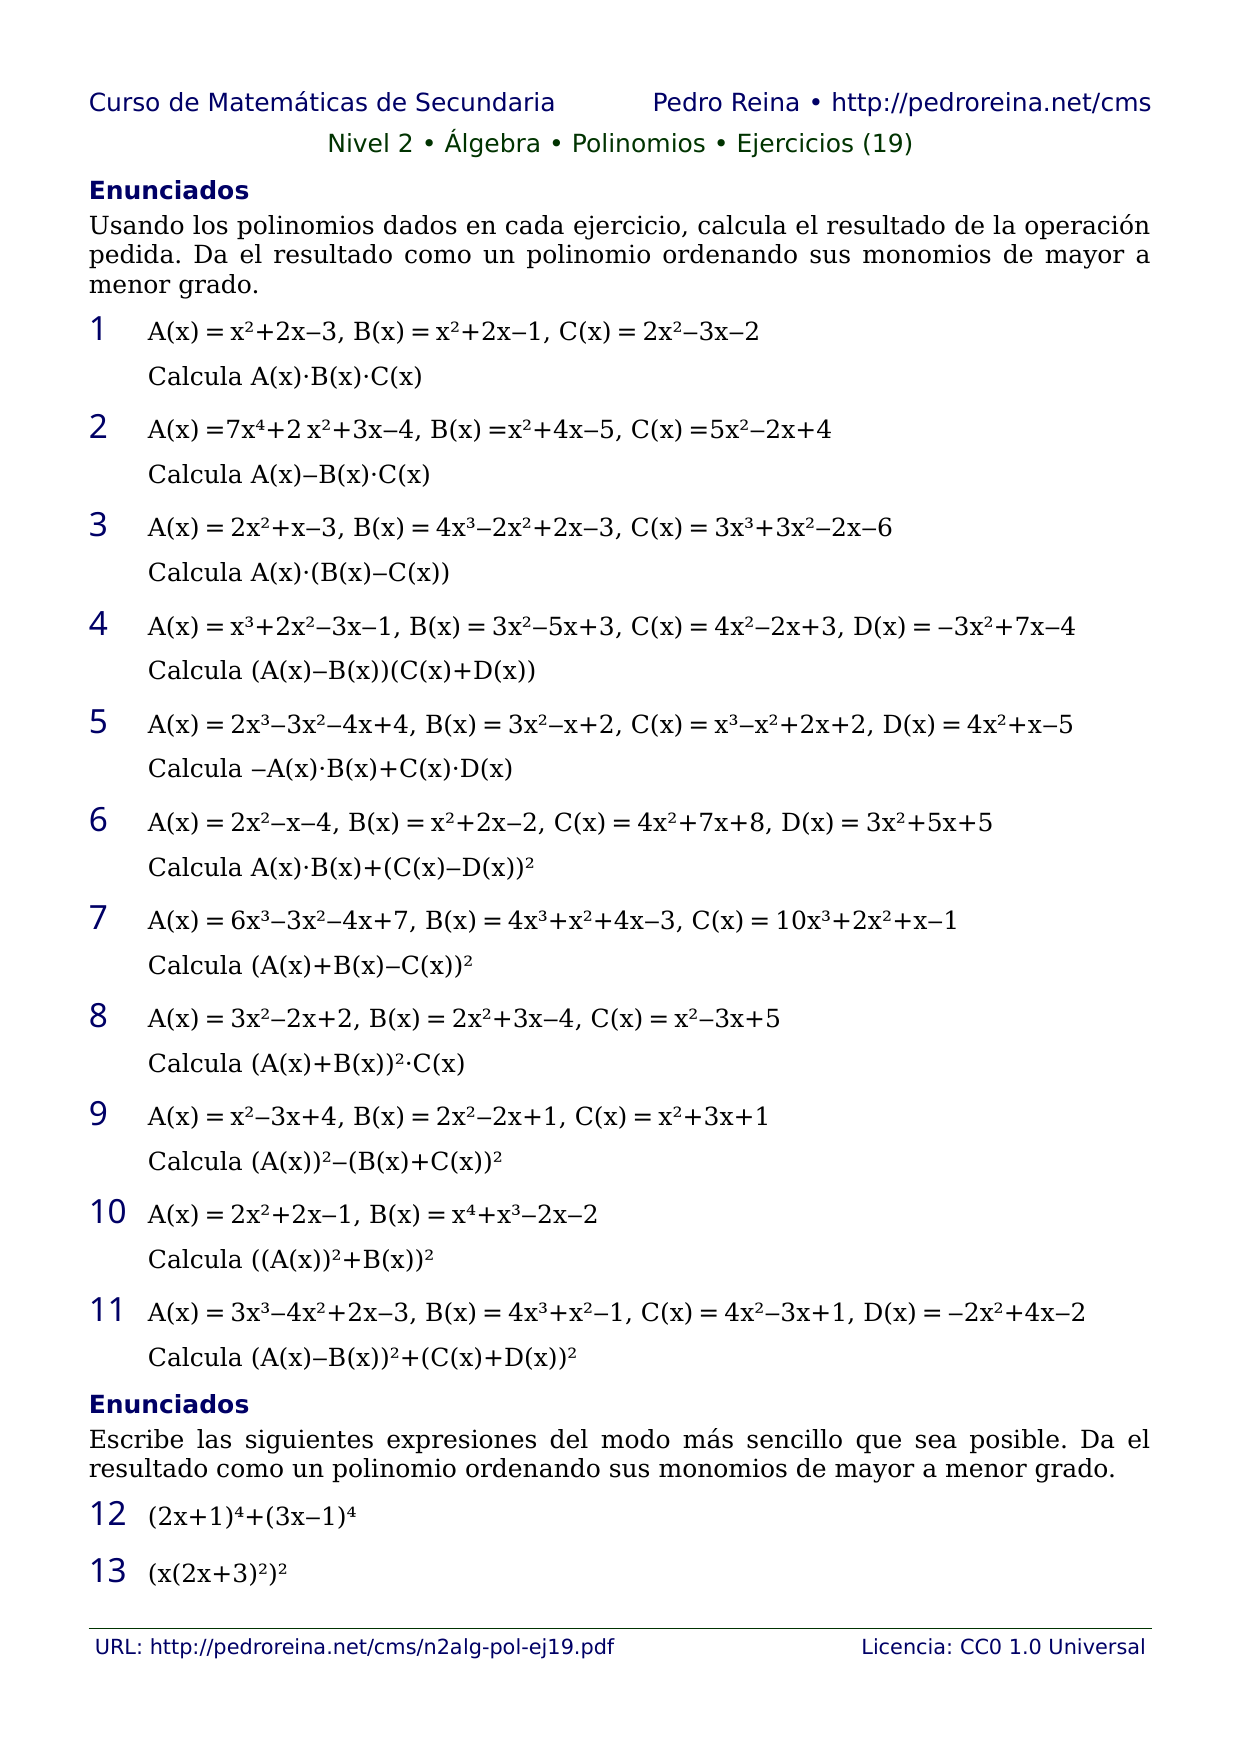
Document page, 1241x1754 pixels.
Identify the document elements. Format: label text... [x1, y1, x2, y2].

text Calcula A(x)·B(x)+(C(x)‒D(x))² [148, 853, 1152, 882]
list A(x) = 2x²‒x‒4, B(x) = x²+2x‒2, C(x) = 4x²+7x+8, D(x) = 3x²+5x+5 [88, 796, 1152, 841]
text Calcula (A(x))²‒(B(x)+C(x))² [148, 1147, 1152, 1176]
text Calcula A(x)·(B(x)‒C(x)) [148, 558, 1152, 587]
text Calcula ((A(x))²+B(x))² [148, 1245, 1152, 1274]
text Calcula (A(x)+B(x))²·C(x) [148, 1049, 1152, 1078]
list A(x) = x²‒3x+4, B(x) = 2x²‒2x+1, C(x) = x²+3x+1 [88, 1090, 1152, 1135]
list A(x) = x²+2x‒3, B(x) = x²+2x‒1, C(x) = 2x²‒3x‒2 [88, 305, 1152, 350]
text Nivel 2 • Álgebra • Polinomios • Ejercicios (19) [88, 129, 1152, 159]
text Calcula (A(x)‒B(x))(C(x)+D(x)) [148, 656, 1152, 686]
list A(x) = 2x²+x‒3, B(x) = 4x³‒2x²+2x‒3, C(x) = 3x³+3x²‒2x‒6 [88, 501, 1152, 547]
text Enunciados [88, 1390, 1152, 1419]
list A(x) = 3x³‒4x²+2x‒3, B(x) = 4x³+x²‒1, C(x) = 4x²‒3x+1, D(x) = ‒2x²+4x‒2 [88, 1286, 1152, 1332]
text Calcula A(x)·B(x)·C(x) [148, 362, 1152, 391]
list A(x) = 6x³‒3x²‒4x+7, B(x) = 4x³+x²+4x‒3, C(x) = 10x³+2x²+x‒1 [88, 894, 1152, 939]
text Usando los polinomios dados en cada ejercicio, calcula el resultado de la operación pedida. Da el resultado como un polinomio ordenando sus monomios de mayor a menor grado. [88, 211, 1152, 299]
list A(x) = 2x²+2x‒1, B(x) = x⁴+x³‒2x‒2 [88, 1188, 1152, 1233]
list A(x) =7x⁴+2 x²+3x‒4, B(x) =x²+4x‒5, C(x) =5x²‒2x+4 [88, 403, 1152, 448]
text Calcula (A(x)+B(x)‒C(x))² [148, 951, 1152, 980]
list A(x) = 3x²‒2x+2, B(x) = 2x²+3x‒4, C(x) = x²‒3x+5 [88, 992, 1152, 1037]
text Calcula ‒A(x)·B(x)+C(x)·D(x) [148, 754, 1152, 784]
list (2x+1)⁴+(3x‒1)⁴ [88, 1489, 1152, 1535]
list A(x) = x³+2x²‒3x‒1, B(x) = 3x²‒5x+3, C(x) = 4x²‒2x+3, D(x) = ‒3x²+7x‒4 [88, 599, 1152, 645]
text Enunciados [88, 176, 1152, 206]
text Curso de Matemáticas de Secundaria Pedro Reina • http://pedroreina.net/cms [88, 88, 1152, 118]
list A(x) = 2x³‒3x²‒4x+4, B(x) = 3x²‒x+2, C(x) = x³‒x²+2x+2, D(x) = 4x²+x‒5 [88, 697, 1152, 743]
text Calcula A(x)‒B(x)·C(x) [148, 460, 1152, 489]
list (x(2x+3)²)² [88, 1547, 1152, 1592]
text Escribe las siguientes expresiones del modo más sencillo que sea posible. Da el resultado como un polinomio ordenando sus monomios de mayor a menor grado. [88, 1425, 1152, 1484]
text Calcula (A(x)‒B(x))²+(C(x)+D(x))² [148, 1343, 1152, 1372]
